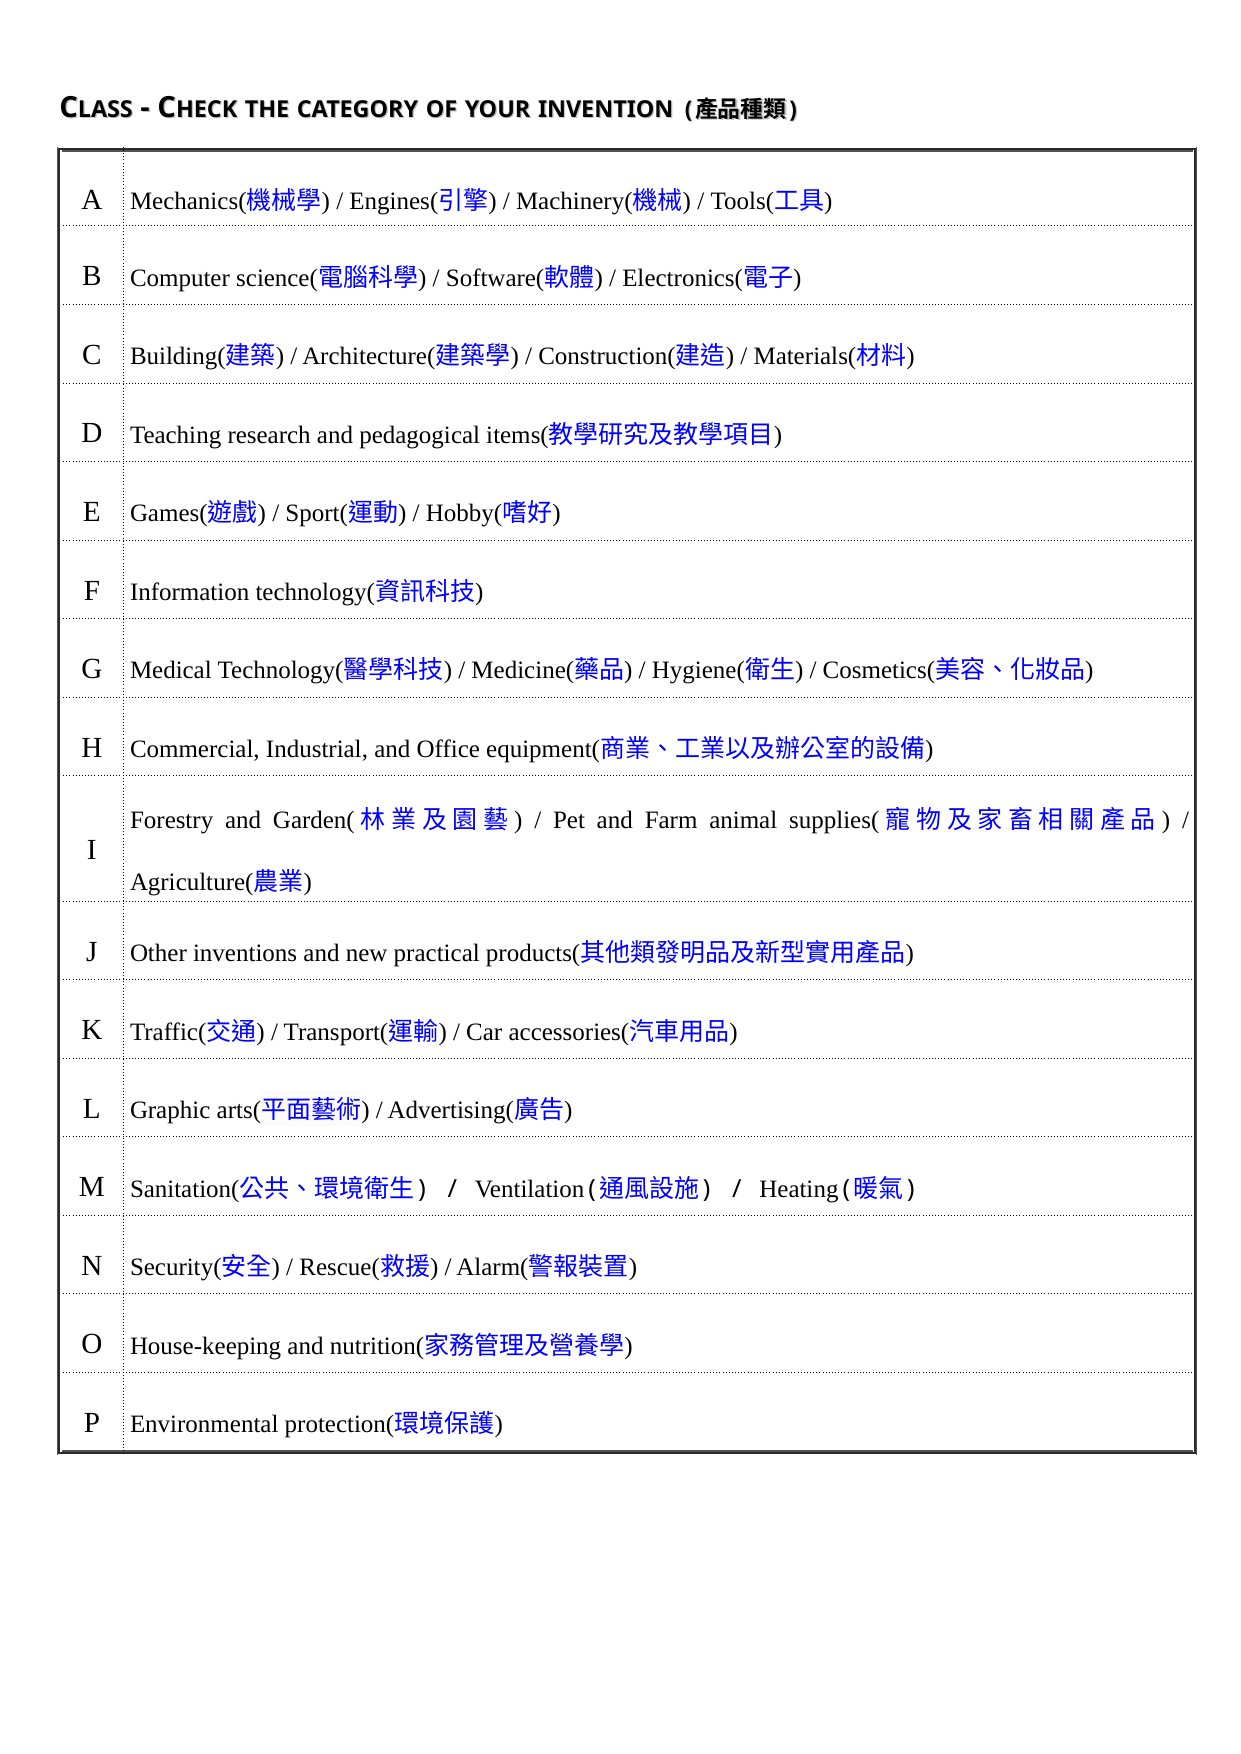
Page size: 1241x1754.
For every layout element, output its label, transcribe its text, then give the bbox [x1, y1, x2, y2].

table_cell K [62, 979, 124, 1058]
table_cell Security(安全) / Rescue(救援) / Alarm(警報裝置) [124, 1215, 1193, 1293]
table_cell N [62, 1215, 124, 1293]
table_cell Teaching research and pedagogical items(教學研究及教學項目) [124, 383, 1193, 461]
table_cell P [62, 1372, 124, 1450]
table_cell Graphic arts(平面藝術) / Advertising(廣告) [124, 1058, 1193, 1136]
table_cell Traffic(交通) / Transport(運輸) / Car accessories(汽車用品) [124, 979, 1193, 1058]
table_cell H [62, 697, 124, 775]
table_cell Medical Technology(醫學科技) / Medicine(藥品) / Hygiene(衛生) / Cosmetics(美容、化妝品) [124, 618, 1193, 697]
table_cell E [62, 461, 124, 539]
table_cell Building(建築) / Architecture(建築學) / Construction(建造) / Materials(材料) [124, 304, 1193, 382]
table_cell Information technology(資訊科技) [124, 540, 1193, 618]
table_cell Computer science(電腦科學) / Software(軟體) / Electronics(電子) [124, 225, 1193, 304]
table_header A [62, 152, 124, 225]
table_cell F [62, 540, 124, 618]
table_cell L [62, 1058, 124, 1136]
table_cell O [62, 1293, 124, 1372]
table_cell Environmental protection(環境保護) [124, 1372, 1193, 1450]
table_cell M [62, 1136, 124, 1215]
table_cell Games(遊戲) / Sport(運動) / Hobby(嗜好) [124, 461, 1193, 539]
table_cell House-keeping and nutrition(家務管理及營養學) [124, 1293, 1193, 1372]
table_cell Forestry and Garden(林業及園藝) / Pet and Farm animal supplies(寵物及家畜相關產品) / Agriculture(農業) [124, 775, 1193, 901]
table_cell J [62, 901, 124, 979]
text Class - Check the category of your invention (產品種類) [59, 64, 1181, 127]
table_cell D [62, 383, 124, 461]
table_cell C [62, 304, 124, 382]
table_header Mechanics(機械學) / Engines(引擎) / Machinery(機械) / Tools(工具) [124, 152, 1193, 225]
table_cell G [62, 618, 124, 697]
table_cell I [62, 775, 124, 901]
table_cell Other inventions and new practical products(其他類發明品及新型實用產品) [124, 901, 1193, 979]
table_cell B [62, 225, 124, 304]
table_cell Commercial, Industrial, and Office equipment(商業、工業以及辦公室的設備) [124, 697, 1193, 775]
table_cell Sanitation(公共、環境衛生) / Ventilation(通風設施) / Heating(暖氣) [124, 1136, 1193, 1215]
